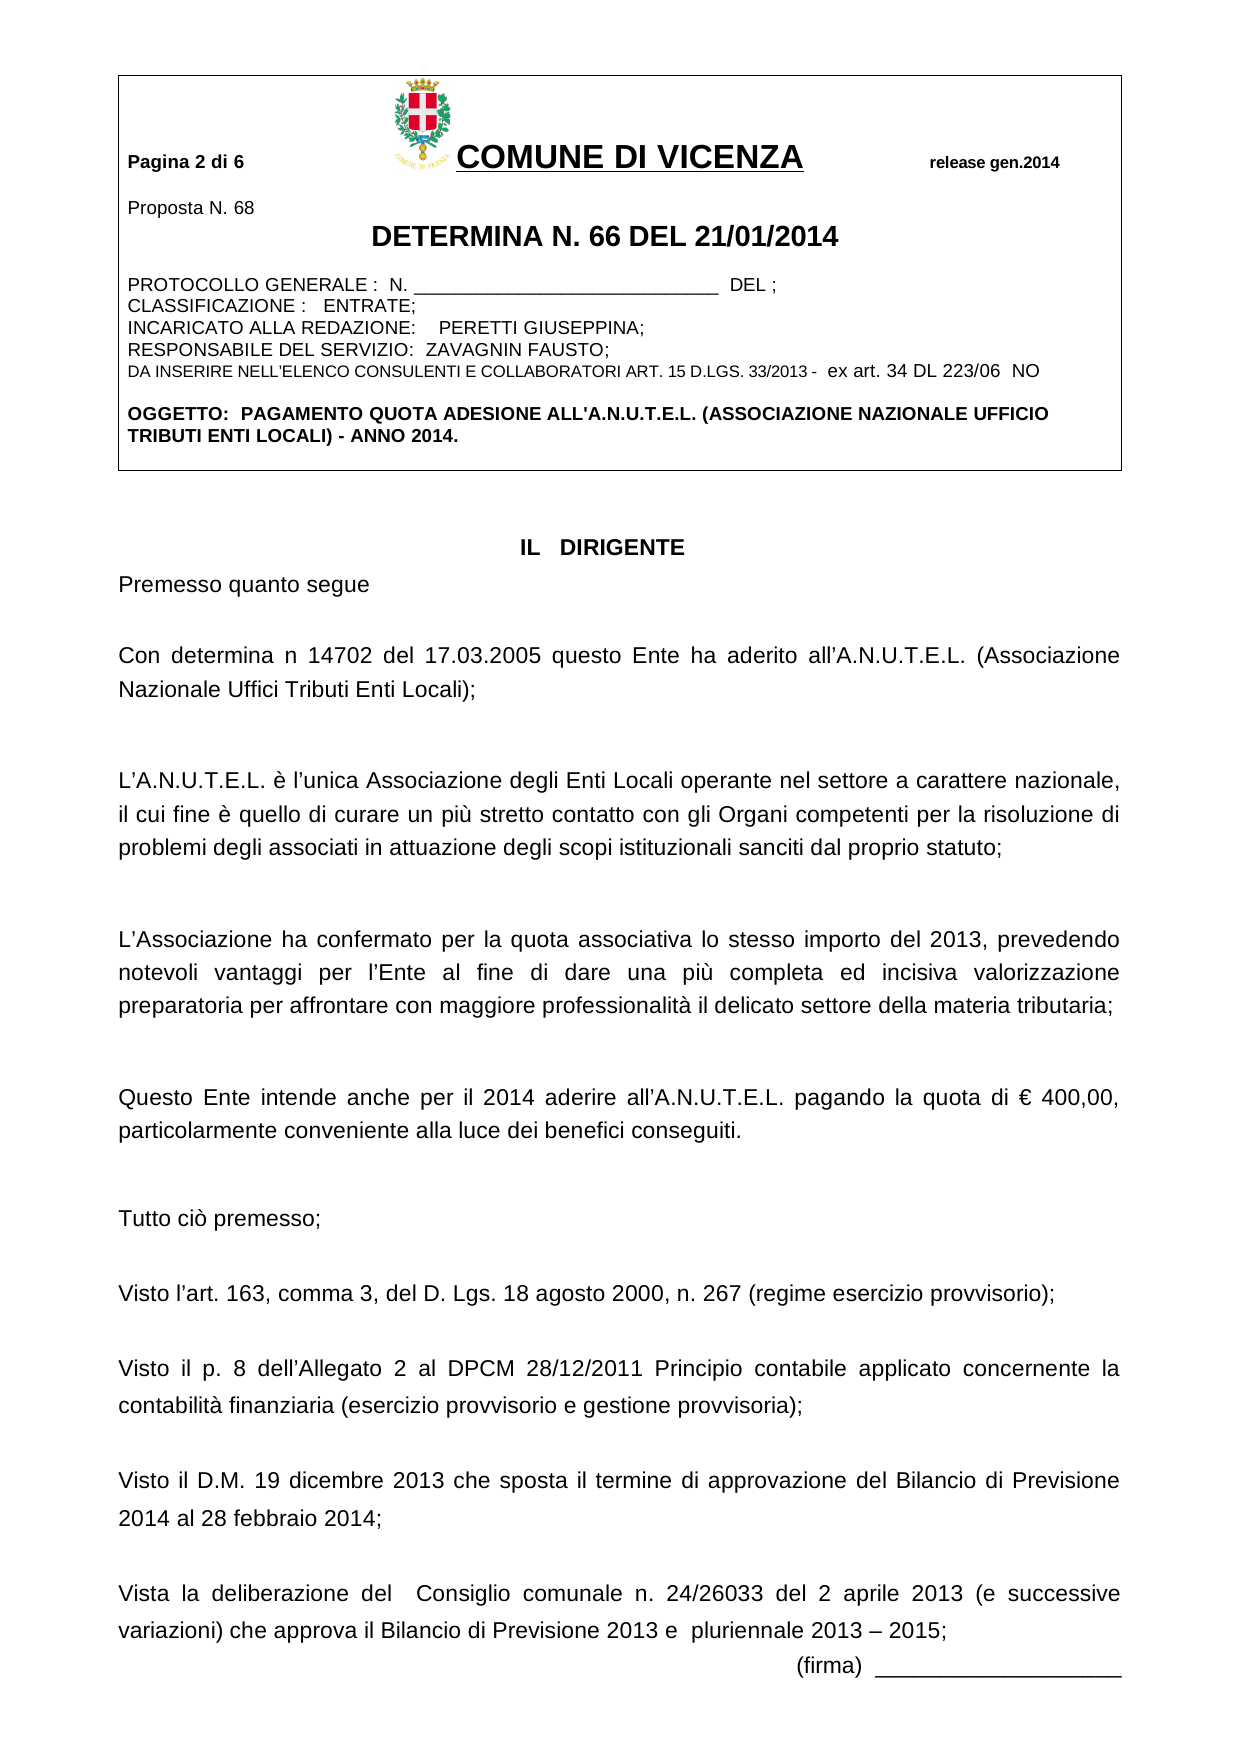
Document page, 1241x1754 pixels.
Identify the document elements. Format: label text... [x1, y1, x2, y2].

text IL DIRIGENTE [118, 485, 1122, 560]
text Visto il D.M. 19 dicembre 2013 che sposta il termine di approvazione del Bilancio di Previsione 2014 al 28 febbraio 2014; [118, 1456, 1122, 1531]
picture [394, 78, 451, 169]
text Visto il p. 8 dell’Allegato 2 al DPCM 28/12/2011 Principio contabile applicato concernente la contabilità finanziaria (esercizio provvisorio e gestione provvisoria); [118, 1344, 1122, 1419]
text L’A.N.U.T.E.L. è l’unica Associazione degli Enti Locali operante nel settore a carattere nazionale, il cui fine è quello di curare un più stretto contatto con gli Organi competenti per la risoluzione di problemi degli associati in attuazione degli scopi istituzionali sanciti dal proprio statuto; [118, 760, 1122, 860]
text Questo Ente intende anche per il 2014 aderire all’A.N.U.T.E.L. pagando la quota di € 400,00, particolarmente conveniente alla luce dei benefici conseguiti. [118, 1077, 1122, 1144]
text Premesso quanto segue [118, 560, 1122, 598]
text Visto l’art. 163, comma 3, del D. Lgs. 18 agosto 2000, n. 267 (regime esercizio provvisorio); [118, 1269, 1122, 1306]
text Vista la deliberazione del Consiglio comunale n. 24/26033 del 2 aprile 2013 (e successive variazioni) che approva il Bilancio di Previsione 2013 e pluriennale 2013 – 2015; [118, 1569, 1122, 1644]
text L’Associazione ha confermato per la quota associativa lo stesso importo del 2013, prevedendo notevoli vantaggi per l’Ente al fine di dare una più completa ed incisiva valorizzazione preparatoria per affrontare con maggiore professionalità il delicato settore della materia tributaria; [118, 919, 1122, 1019]
text Tutto ciò premesso; [118, 1194, 1122, 1231]
text Con determina n 14702 del 17.03.2005 questo Ente ha aderito all’A.N.U.T.E.L. (Associazione Nazionale Uffici Tributi Enti Locali); [118, 635, 1122, 702]
